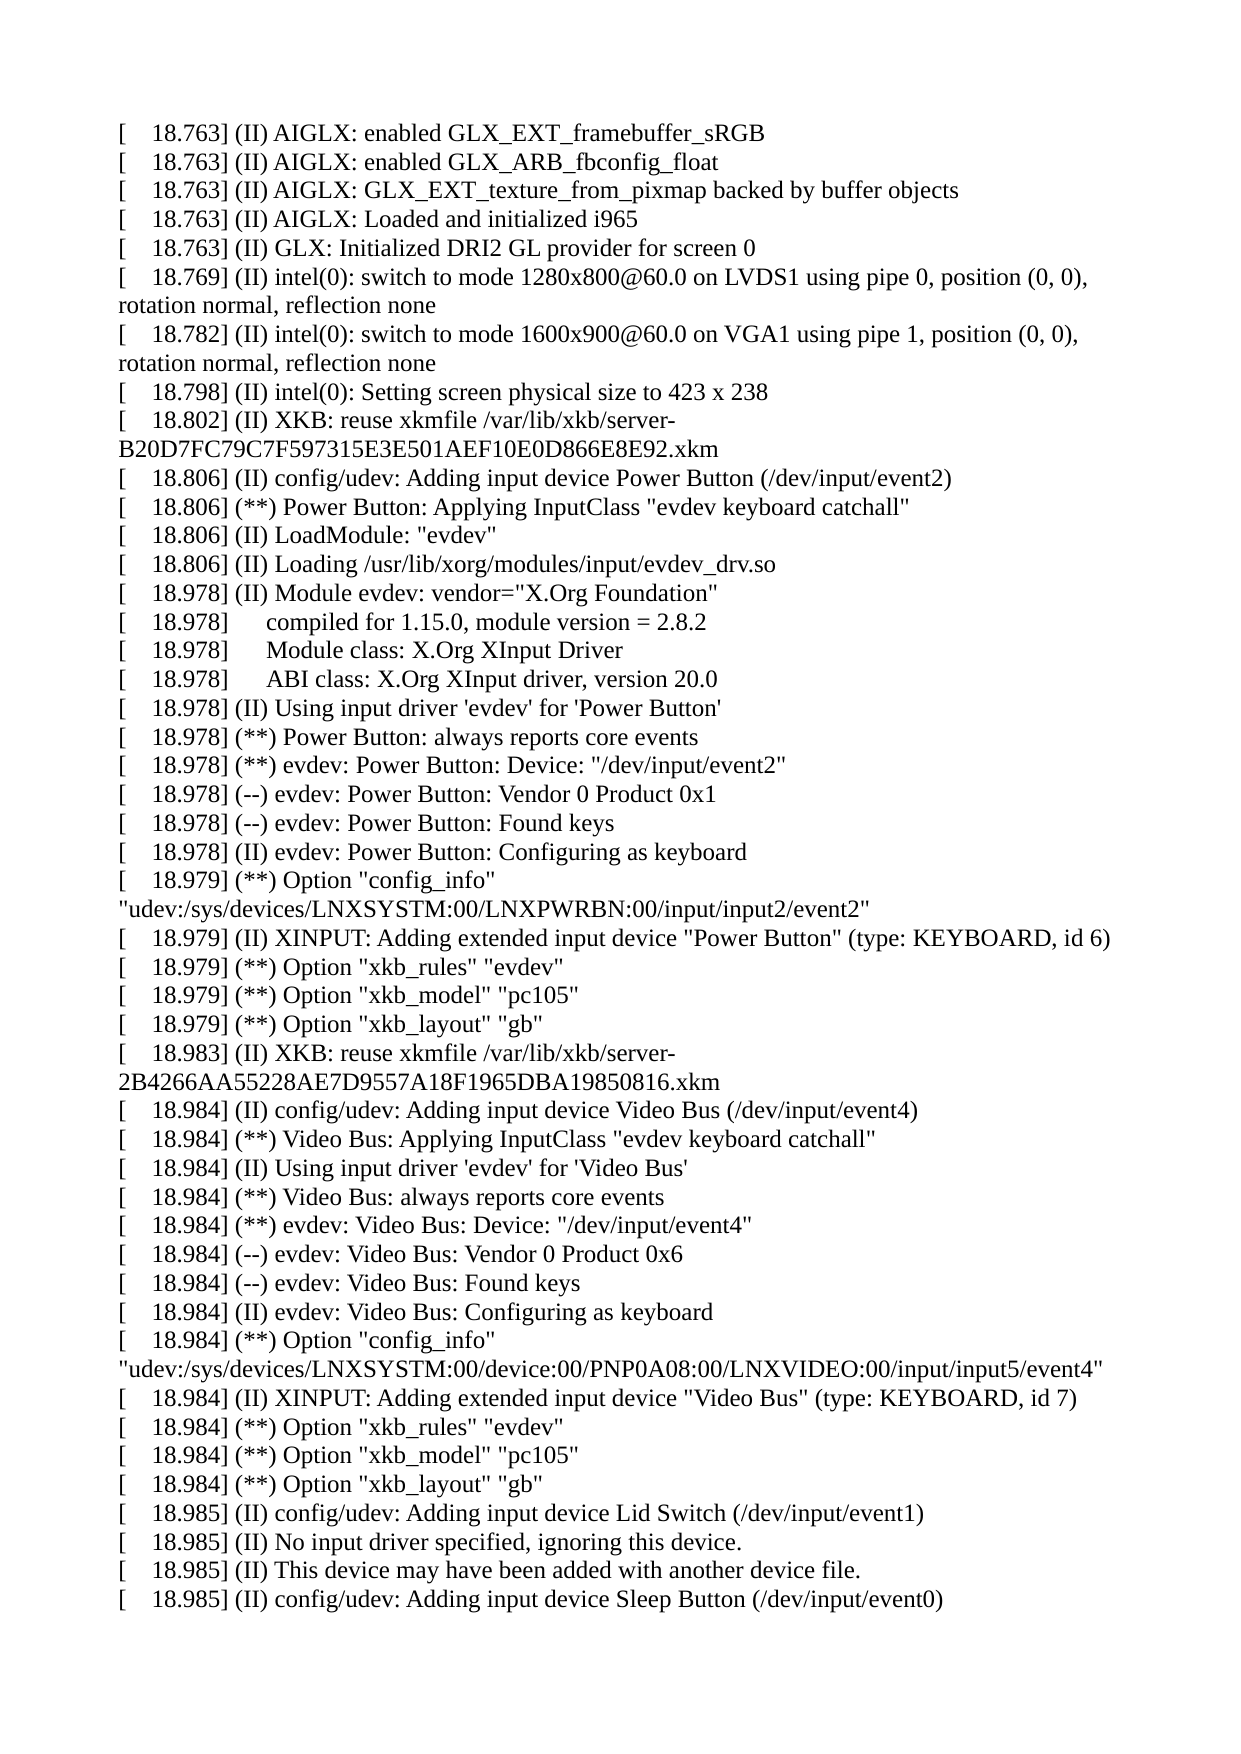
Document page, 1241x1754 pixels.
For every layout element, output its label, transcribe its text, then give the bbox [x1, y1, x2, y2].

text [ 18.978] compiled for 1.15.0, module version = 2.8.2 [118, 607, 1122, 636]
text [ 18.984] (II) evdev: Video Bus: Configuring as keyboard [118, 1297, 1122, 1326]
text [ 18.984] (II) XINPUT: Adding extended input device "Video Bus" (type: KEYBOARD, id 7) [118, 1383, 1122, 1412]
text [ 18.979] (**) Option "config_info" "udev:/sys/devices/LNXSYSTM:00/LNXPWRBN:00/input/input2/event2" [118, 866, 1122, 923]
text [ 18.978] Module class: X.Org XInput Driver [118, 636, 1122, 664]
text [ 18.979] (**) Option "xkb_model" "pc105" [118, 981, 1122, 1009]
text [ 18.984] (II) config/udev: Adding input device Video Bus (/dev/input/event4) [118, 1096, 1122, 1124]
text [ 18.978] (II) Using input driver 'evdev' for 'Power Button' [118, 693, 1122, 722]
text [ 18.978] (--) evdev: Power Button: Vendor 0 Product 0x1 [118, 779, 1122, 808]
text [ 18.984] (**) Option "config_info" "udev:/sys/devices/LNXSYSTM:00/device:00/PNP0A08:00/LNXVIDEO:00/input/input5/event4" [118, 1326, 1122, 1383]
text [ 18.978] (--) evdev: Power Button: Found keys [118, 808, 1122, 837]
text [ 18.769] (II) intel(0): switch to mode 1280x800@60.0 on LVDS1 using pipe 0, position (0, 0), rotation normal, reflection none [118, 262, 1122, 319]
text [ 18.978] (**) evdev: Power Button: Device: "/dev/input/event2" [118, 751, 1122, 779]
text [ 18.763] (II) AIGLX: enabled GLX_EXT_framebuffer_sRGB [118, 118, 1122, 147]
text [ 18.978] ABI class: X.Org XInput driver, version 20.0 [118, 664, 1122, 693]
text [ 18.984] (**) evdev: Video Bus: Device: "/dev/input/event4" [118, 1211, 1122, 1239]
text [ 18.984] (**) Option "xkb_model" "pc105" [118, 1441, 1122, 1469]
text [ 18.806] (II) config/udev: Adding input device Power Button (/dev/input/event2) [118, 463, 1122, 492]
text [ 18.763] (II) AIGLX: GLX_EXT_texture_from_pixmap backed by buffer objects [118, 176, 1122, 204]
text [ 18.985] (II) config/udev: Adding input device Lid Switch (/dev/input/event1) [118, 1498, 1122, 1527]
text [ 18.985] (II) No input driver specified, ignoring this device. [118, 1527, 1122, 1556]
text [ 18.983] (II) XKB: reuse xkmfile /var/lib/xkb/server-2B4266AA55228AE7D9557A18F1965DBA19850816.xkm [118, 1038, 1122, 1096]
text [ 18.984] (**) Option "xkb_layout" "gb" [118, 1469, 1122, 1498]
text [ 18.984] (**) Video Bus: Applying InputClass "evdev keyboard catchall" [118, 1124, 1122, 1153]
text [ 18.984] (**) Video Bus: always reports core events [118, 1182, 1122, 1211]
text [ 18.984] (--) evdev: Video Bus: Found keys [118, 1268, 1122, 1297]
text [ 18.798] (II) intel(0): Setting screen physical size to 423 x 238 [118, 377, 1122, 406]
text [ 18.984] (**) Option "xkb_rules" "evdev" [118, 1412, 1122, 1441]
text [ 18.806] (II) Loading /usr/lib/xorg/modules/input/evdev_drv.so [118, 549, 1122, 578]
text [ 18.763] (II) AIGLX: enabled GLX_ARB_fbconfig_float [118, 147, 1122, 176]
text [ 18.984] (II) Using input driver 'evdev' for 'Video Bus' [118, 1153, 1122, 1182]
text [ 18.782] (II) intel(0): switch to mode 1600x900@60.0 on VGA1 using pipe 1, position (0, 0), rotation normal, reflection none [118, 319, 1122, 377]
text [ 18.979] (**) Option "xkb_rules" "evdev" [118, 952, 1122, 981]
text [ 18.978] (**) Power Button: always reports core events [118, 722, 1122, 751]
text [ 18.979] (II) XINPUT: Adding extended input device "Power Button" (type: KEYBOARD, id 6) [118, 923, 1122, 952]
text [ 18.985] (II) config/udev: Adding input device Sleep Button (/dev/input/event0) [118, 1584, 1122, 1613]
text [ 18.806] (II) LoadModule: "evdev" [118, 521, 1122, 549]
text [ 18.978] (II) Module evdev: vendor="X.Org Foundation" [118, 578, 1122, 607]
text [ 18.979] (**) Option "xkb_layout" "gb" [118, 1009, 1122, 1038]
text [ 18.984] (--) evdev: Video Bus: Vendor 0 Product 0x6 [118, 1239, 1122, 1268]
text [ 18.985] (II) This device may have been added with another device file. [118, 1556, 1122, 1584]
text [ 18.763] (II) AIGLX: Loaded and initialized i965 [118, 204, 1122, 233]
text [ 18.802] (II) XKB: reuse xkmfile /var/lib/xkb/server-B20D7FC79C7F597315E3E501AEF10E0D866E8E92.xkm [118, 406, 1122, 463]
text [ 18.763] (II) GLX: Initialized DRI2 GL provider for screen 0 [118, 233, 1122, 262]
text [ 18.806] (**) Power Button: Applying InputClass "evdev keyboard catchall" [118, 492, 1122, 521]
text [ 18.978] (II) evdev: Power Button: Configuring as keyboard [118, 837, 1122, 866]
